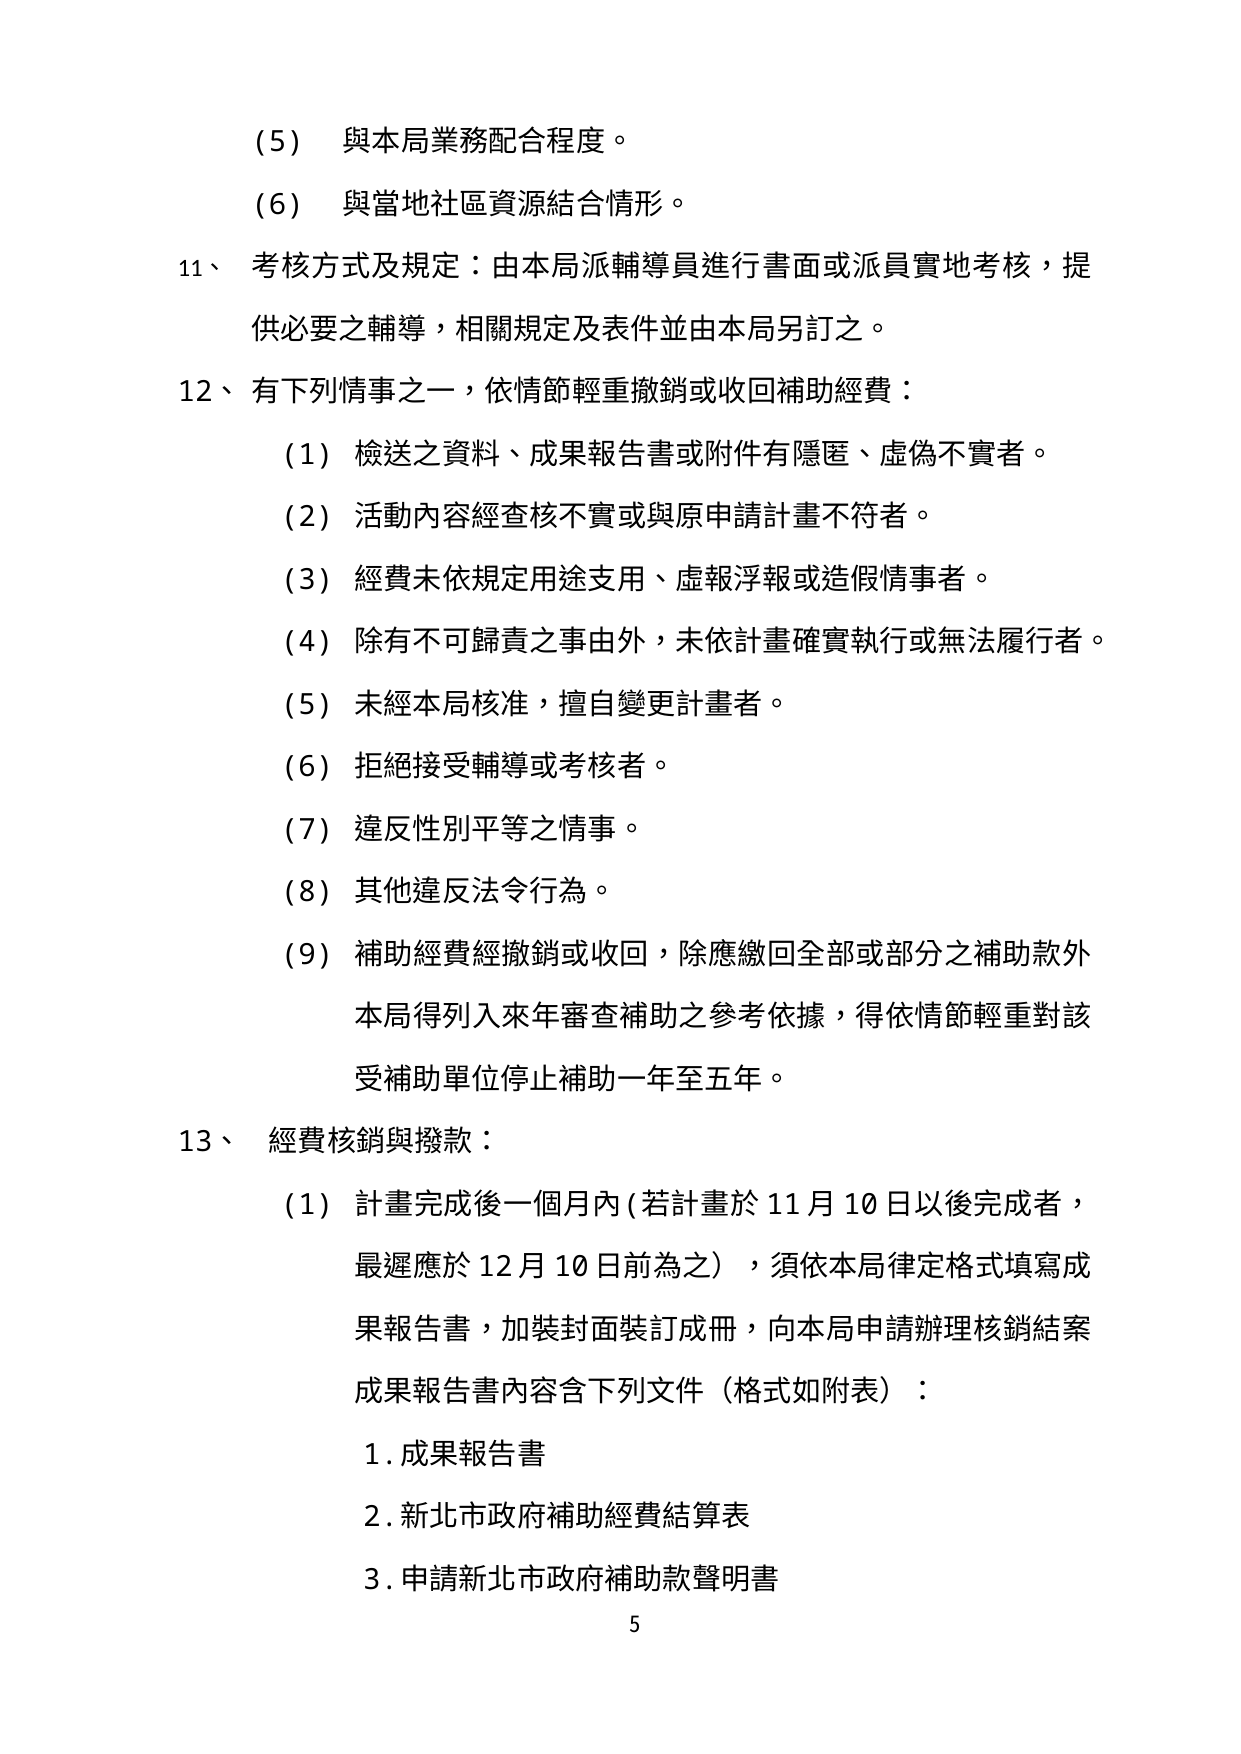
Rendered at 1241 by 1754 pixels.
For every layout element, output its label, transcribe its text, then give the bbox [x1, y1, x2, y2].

list 除有不可歸責之事由外，未依計畫確實執行或無法履行者。 [281, 597, 1092, 660]
list 考核方式及規定：由本局派輔導員進行書面或派員實地考核，提供必要之輔導，相關規定及表件並由本局另訂之。 [177, 222, 1092, 347]
list 新北市政府補助經費結算表 [363, 1472, 1092, 1535]
list 計畫完成後一個月內(若計畫於11月10日以後完成者，最遲應於12月10日前為之），須依本局律定格式填寫成果報告書，加裝封面裝訂成冊，向本局申請辦理核銷結案，成果報告書內容含下列文件（格式如附表）： [281, 1160, 1092, 1410]
list 成果報告書 [363, 1410, 1092, 1472]
list 與本局業務配合程度。 [251, 97, 1092, 160]
list 檢送之資料、成果報告書或附件有隱匿、虛偽不實者。 [281, 410, 1092, 472]
list 申請新北市政府補助款聲明書 [363, 1535, 1092, 1597]
list 補助經費經撤銷或收回，除應繳回全部或部分之補助款外，本局得列入來年審查補助之參考依據，得依情節輕重對該受補助單位停止補助一年至五年。 [281, 910, 1092, 1097]
list 有下列情事之一，依情節輕重撤銷或收回補助經費： [177, 347, 1092, 410]
list 經費未依規定用途支用、虛報浮報或造假情事者。 [281, 535, 1092, 597]
list 活動內容經查核不實或與原申請計畫不符者。 [281, 472, 1092, 535]
list 拒絕接受輔導或考核者。 [281, 722, 1092, 785]
list 其他違反法令行為。 [281, 847, 1092, 910]
list 與當地社區資源結合情形。 [251, 160, 1092, 222]
list 經費核銷與撥款： [177, 1097, 1092, 1160]
list 未經本局核准，擅自變更計畫者。 [281, 660, 1092, 722]
list 違反性別平等之情事。 [281, 785, 1092, 847]
